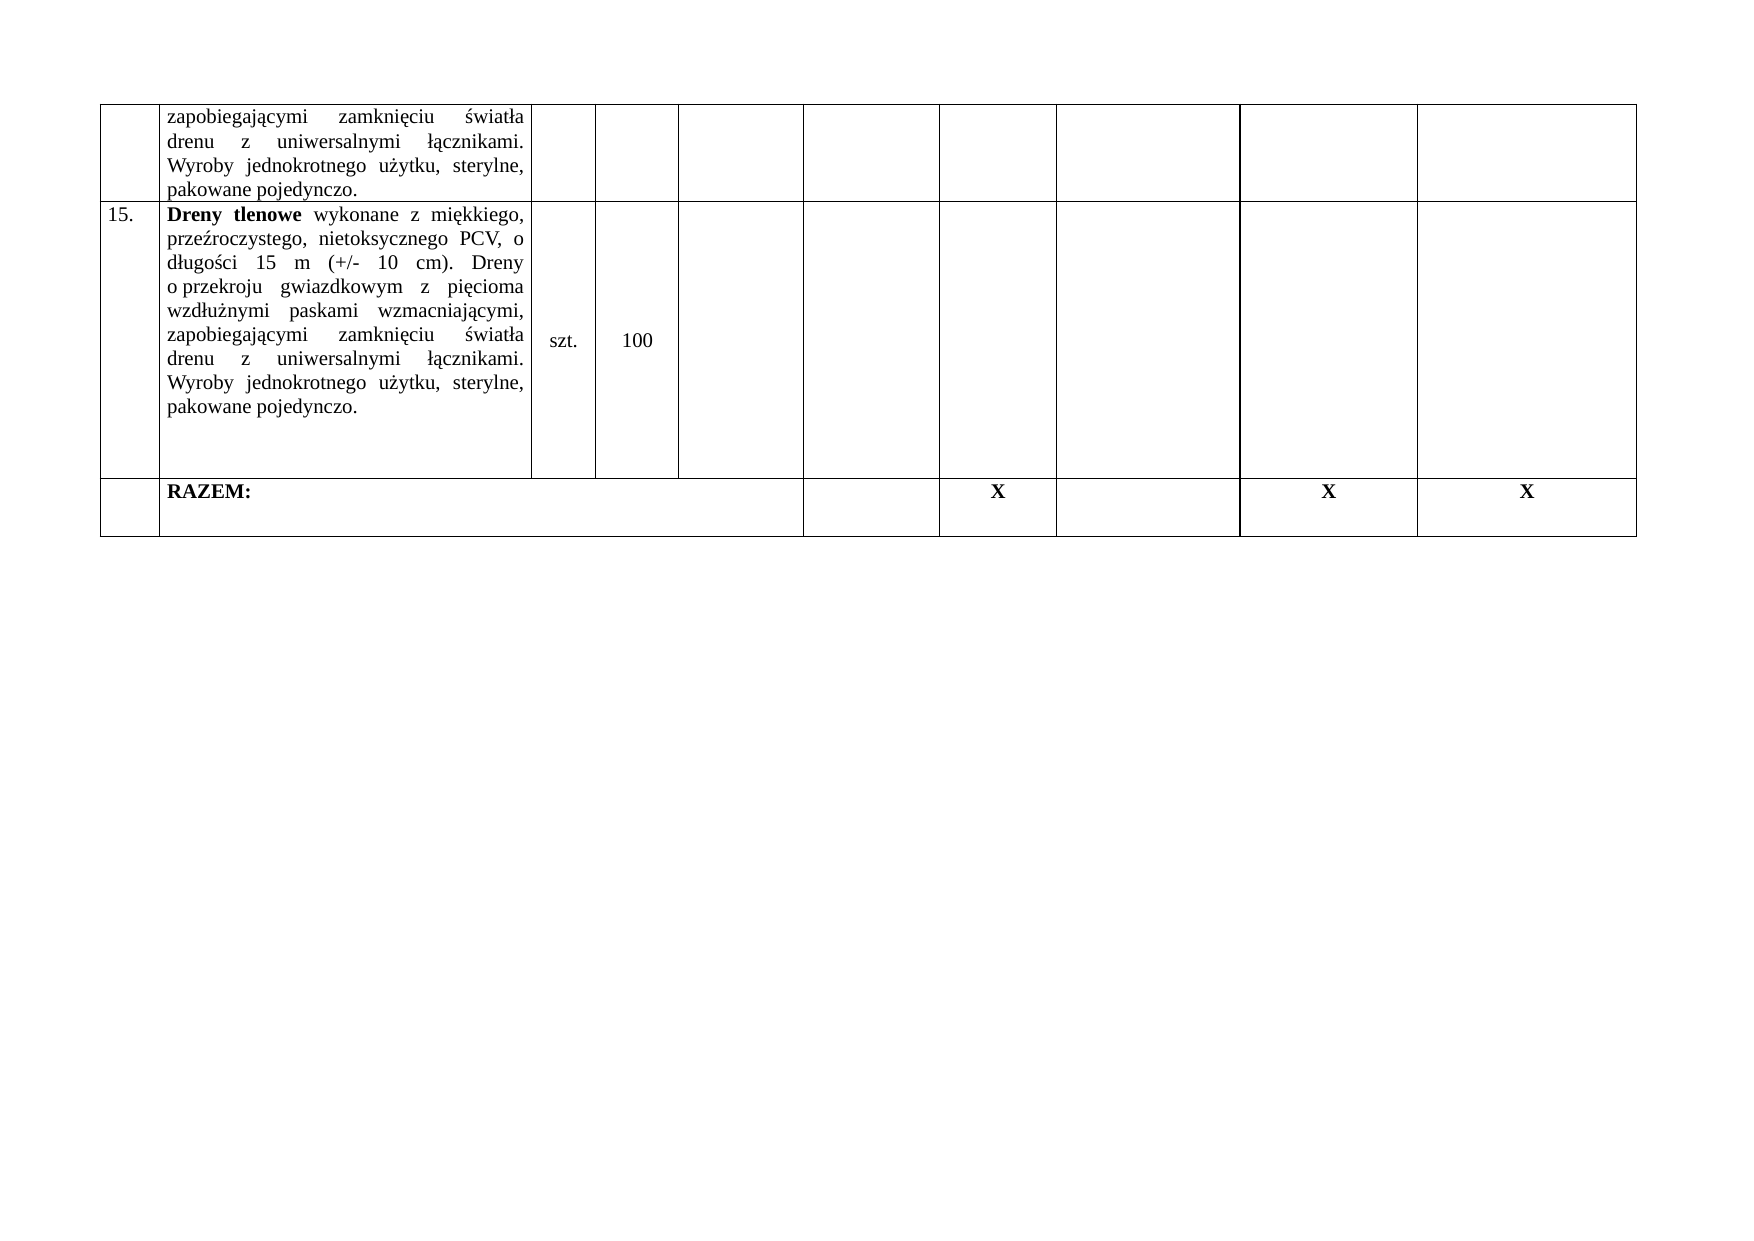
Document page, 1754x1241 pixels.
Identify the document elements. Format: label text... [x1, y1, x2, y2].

table_cell RAZEM: [160, 479, 803, 536]
table_cell [596, 105, 678, 201]
table_cell [101, 479, 159, 536]
table_cell [532, 105, 595, 201]
table_cell [1418, 202, 1636, 478]
table_cell [940, 202, 1056, 478]
table_cell X [940, 479, 1056, 536]
table_cell [940, 105, 1056, 201]
table_cell [1241, 202, 1417, 478]
table_cell [1241, 105, 1417, 201]
table_cell [679, 105, 803, 201]
table_cell X [1418, 479, 1636, 536]
table_cell [101, 105, 159, 201]
table_cell 15. [101, 202, 159, 478]
table_cell [804, 479, 939, 536]
table_cell [1057, 105, 1239, 201]
table_cell [804, 105, 939, 201]
table_cell [679, 202, 803, 478]
table_cell [804, 202, 939, 478]
table_cell Dreny tlenowe wykonane z miękkiego, przeźroczystego, nietoksycznego PCV, o długości 15 m (+/- 10 cm). Dreny o przekroju gwiazdkowym z pięcioma wzdłużnymi paskami wzmacniającymi, zapobiegającymi zamknięciu światła drenu z uniwersalnymi łącznikami. Wyroby jednokrotnego użytku, sterylne, pakowane pojedynczo. [160, 202, 531, 478]
table_cell zapobiegającymi zamknięciu światła drenu z uniwersalnymi łącznikami. Wyroby jednokrotnego użytku, sterylne, pakowane pojedynczo. [160, 105, 531, 201]
table_cell [1057, 479, 1239, 536]
table_cell 100 [596, 202, 678, 478]
table_cell [1418, 105, 1636, 201]
table_cell [1057, 202, 1239, 478]
table_cell szt. [532, 202, 595, 478]
table_cell X [1241, 479, 1417, 536]
